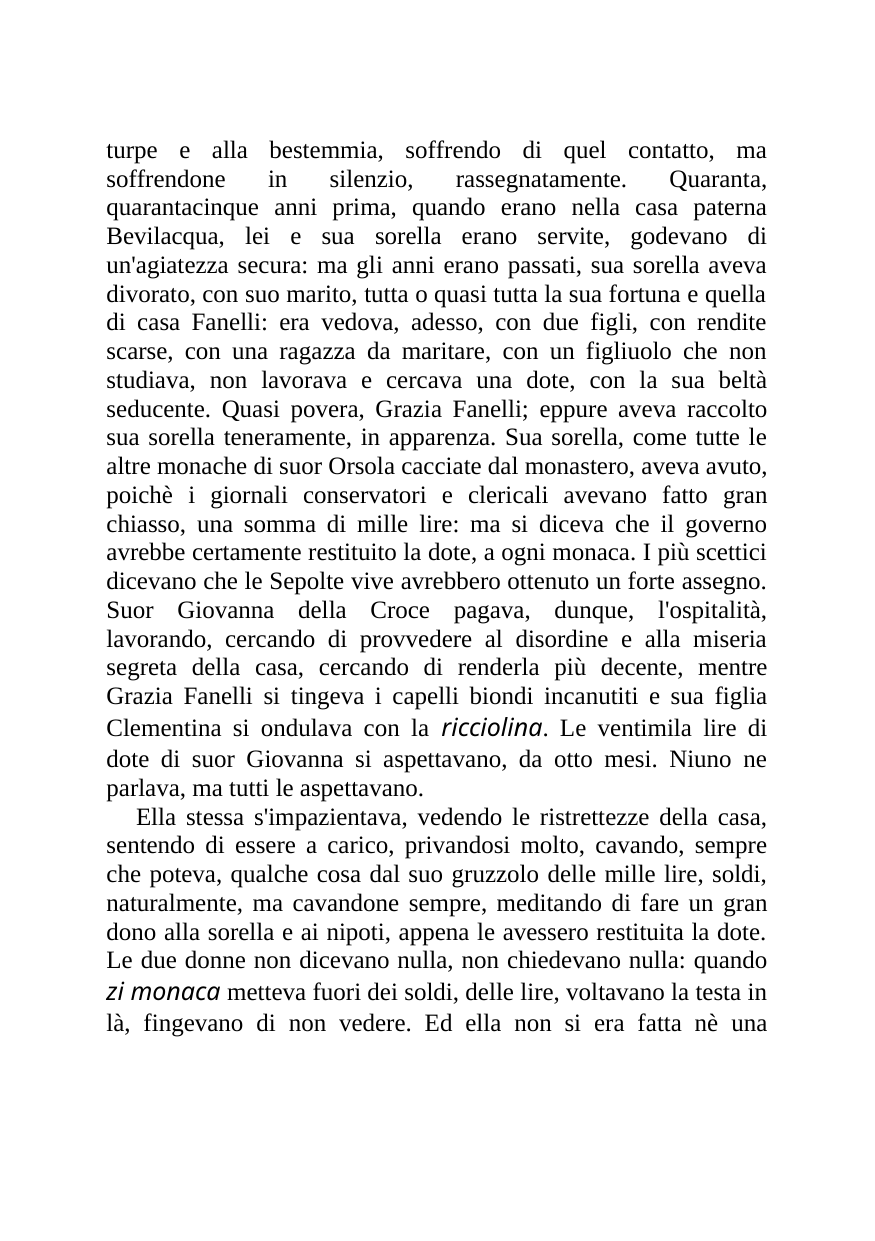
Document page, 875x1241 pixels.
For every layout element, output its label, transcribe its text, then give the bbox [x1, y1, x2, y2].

text turpe e alla bestemmia, soffrendo di quel contatto, ma soffrendone in silenzio, rassegnatamente. Quaranta, quarantacinque anni prima, quando erano nella casa paterna Bevilacqua, lei e sua sorella erano servite, godevano di un'agiatezza secura: ma gli anni erano passati, sua sorella aveva divorato, con suo marito, tutta o quasi tutta la sua fortuna e quella di casa Fanelli: era vedova, adesso, con due figli, con rendite scarse, con una ragazza da maritare, con un figliuolo che non studiava, non lavorava e cercava una dote, con la sua beltà seducente. Quasi povera, Grazia Fanelli; eppure aveva raccolto sua sorella teneramente, in apparenza. Sua sorella, come tutte le altre monache di suor Orsola cacciate dal monastero, aveva avuto, poichè i giornali conservatori e clericali avevano fatto gran chiasso, una somma di mille lire: ma si diceva che il governo avrebbe certamente restituito la dote, a ogni monaca. I più scettici dicevano che le Sepolte vive avrebbero ottenuto un forte assegno. Suor Giovanna della Croce pagava, dunque, l'ospitalità, lavorando, cercando di provvedere al disordine e alla miseria segreta della casa, cercando di renderla più decente, mentre Grazia Fanelli si tingeva i capelli biondi incanutiti e sua figlia Clementina si ondulava con la ricciolina. Le ventimila lire di dote di suor Giovanna si aspettavano, da otto mesi. Niuno ne parlava, ma tutti le aspettavano. [106, 135, 768, 802]
text Ella stessa s'impazientava, vedendo le ristrettezze della casa, sentendo di essere a carico, privandosi molto, cavando, sempre che poteva, qualche cosa dal suo gruzzolo delle mille lire, soldi, naturalmente, ma cavandone sempre, meditando di fare un gran dono alla sorella e ai nipoti, appena le avessero restituita la dote. Le due donne non dicevano nulla, non chiedevano nulla: quando zi monaca metteva fuori dei soldi, delle lire, voltavano la testa in là, fingevano di non vedere. Ed ella non si era fatta nè una [106, 802, 768, 1037]
